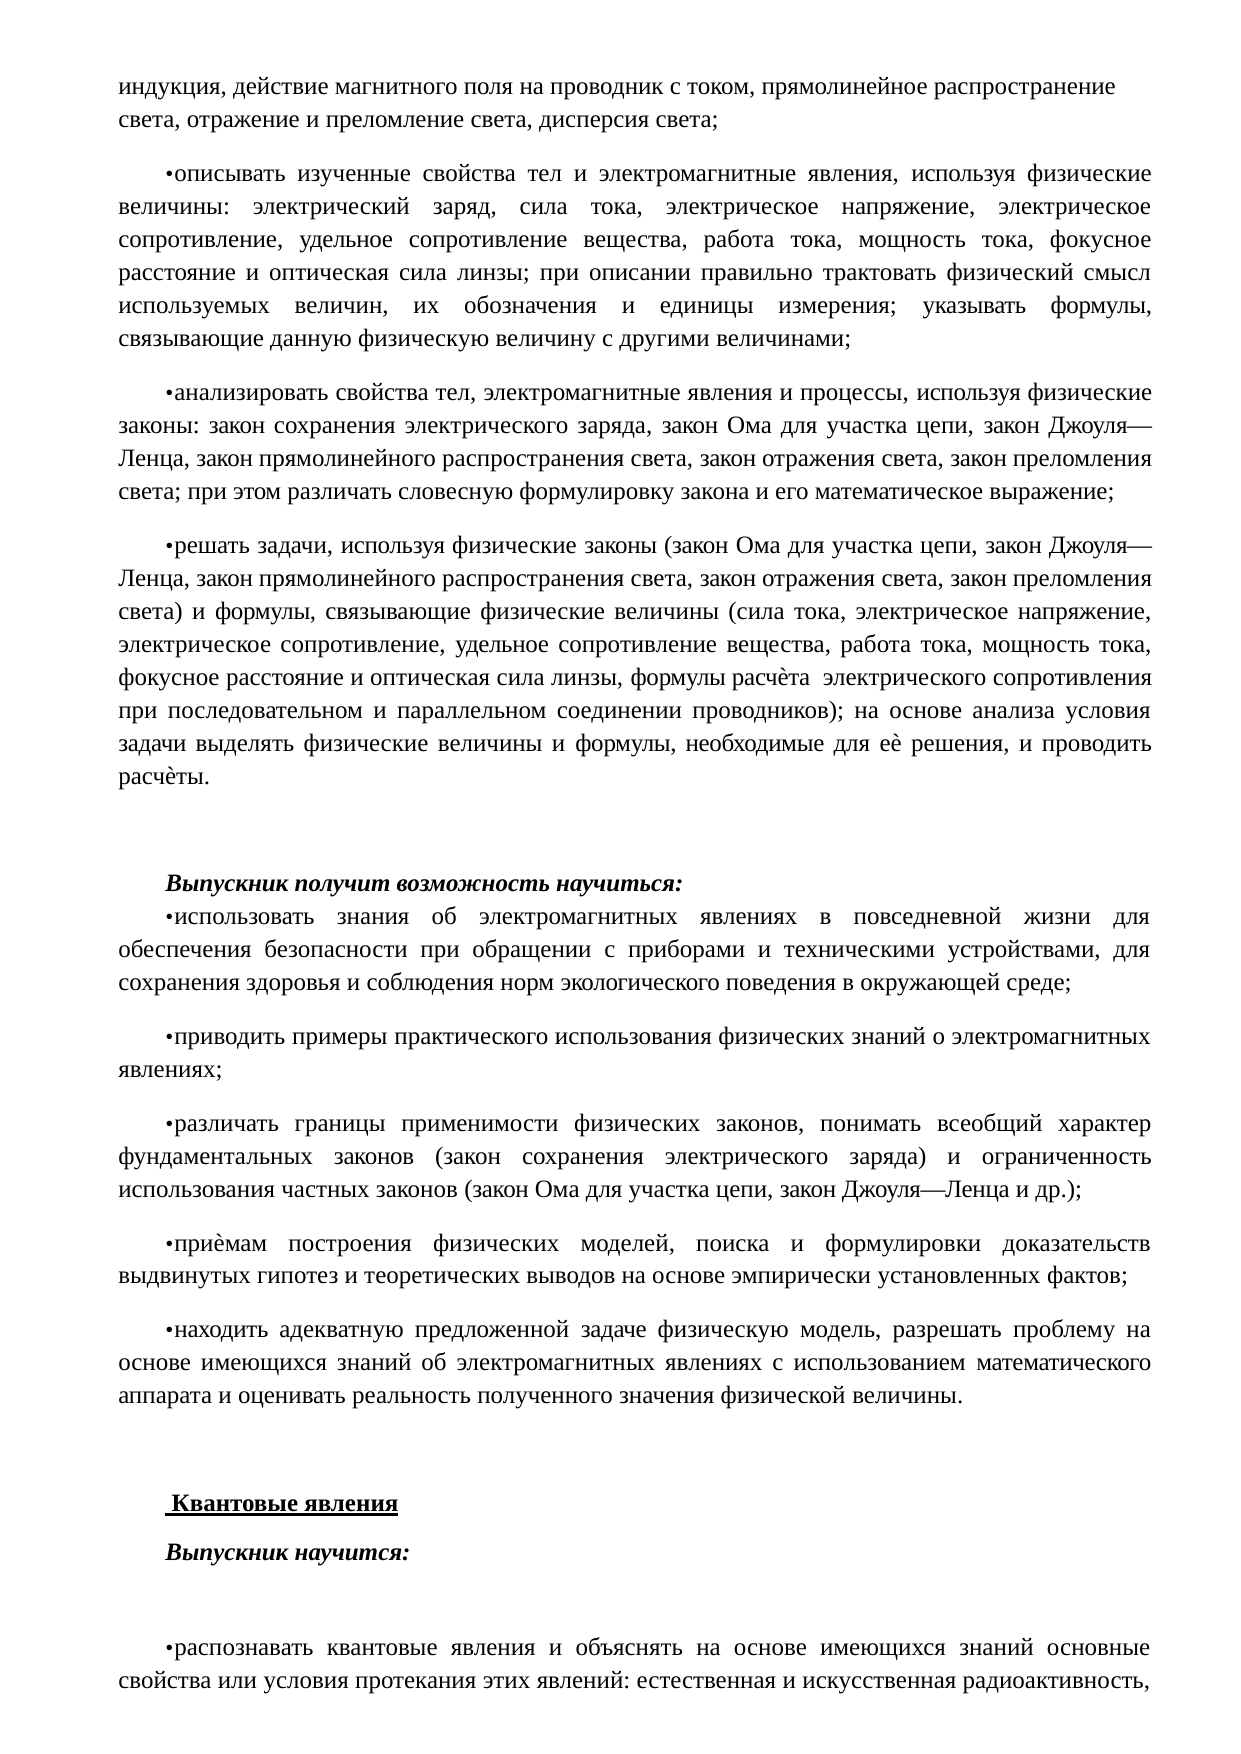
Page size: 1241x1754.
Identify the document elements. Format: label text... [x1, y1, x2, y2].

list описывать изученные свойства тел и электромагнитные явления, используя физические величины: электрический заряд, сила тока, электрическое напряжение, электрическое сопротивление, удельное сопротивление вещества, работа тока, мощность тока, фокусное расстояние и оптическая сила линзы; при описании правильно трактовать физический смысл используемых величин, их обозначения и единицы измерения; указывать формулы, связывающие данную физическую величину с другими величинами; [118, 158, 1152, 352]
subtitle Квантовые явления [165, 1488, 1167, 1517]
text индукция, действие магнитного поля на проводник с током, прямолинейное распространение света, отражение и преломление света, дисперсия света; [118, 71, 1167, 133]
list использовать знания об электромагнитных явлениях в повседневной жизни для обеспечения безопасности при обращении с приборами и техническими устройствами, для сохранения здоровья и соблюдения норм экологического поведения в окружающей среде; [118, 901, 1151, 996]
list решать задачи, используя физические законы (закон Ома для участка цепи, закон Джоуля— Ленца, закон прямолинейного распространения света, закон отражения света, закон преломления света) и формулы, связывающие физические величины (сила тока, электрическое напряжение, электрическое сопротивление, удельное сопротивление вещества, работа тока, мощность тока, фокусное расстояние и оптическая сила линзы, формулы расчѐта электрического сопротивления при последовательном и параллельном соединении проводников); на основе анализа условия задачи выделять физические величины и формулы, необходимые для еѐ решения, и проводить расчѐты. [118, 530, 1152, 790]
list приѐмам построения физических моделей, поиска и формулировки доказательств выдвинутых гипотез и теоретических выводов на основе эмпирически установленных фактов; [118, 1228, 1151, 1289]
list приводить примеры практического использования физических знаний о электромагнитных явлениях; [118, 1021, 1151, 1083]
list распознавать квантовые явления и объяснять на основе имеющихся знаний основные свойства или условия протекания этих явлений: естественная и искусственная радиоактивность, [118, 1632, 1151, 1694]
list различать границы применимости физических законов, понимать всеобщий характер фундаментальных законов (закон сохранения электрического заряда) и ограниченность использования частных законов (закон Ома для участка цепи, закон Джоуля—Ленца и др.); [118, 1108, 1152, 1202]
subtitle Выпускник получит возможность научиться: [165, 868, 1167, 897]
subtitle Выпускник научится: [165, 1537, 1167, 1566]
list анализировать свойства тел, электромагнитные явления и процессы, используя физические законы: закон сохранения электрического заряда, закон Ома для участка цепи, закон Джоуля— Ленца, закон прямолинейного распространения света, закон отражения света, закон преломления света; при этом различать словесную формулировку закона и его математическое выражение; [118, 377, 1152, 505]
list находить адекватную предложенной задаче физическую модель, разрешать проблему на основе имеющихся знаний об электромагнитных явлениях с использованием математического аппарата и оценивать реальность полученного значения физической величины. [118, 1314, 1151, 1409]
